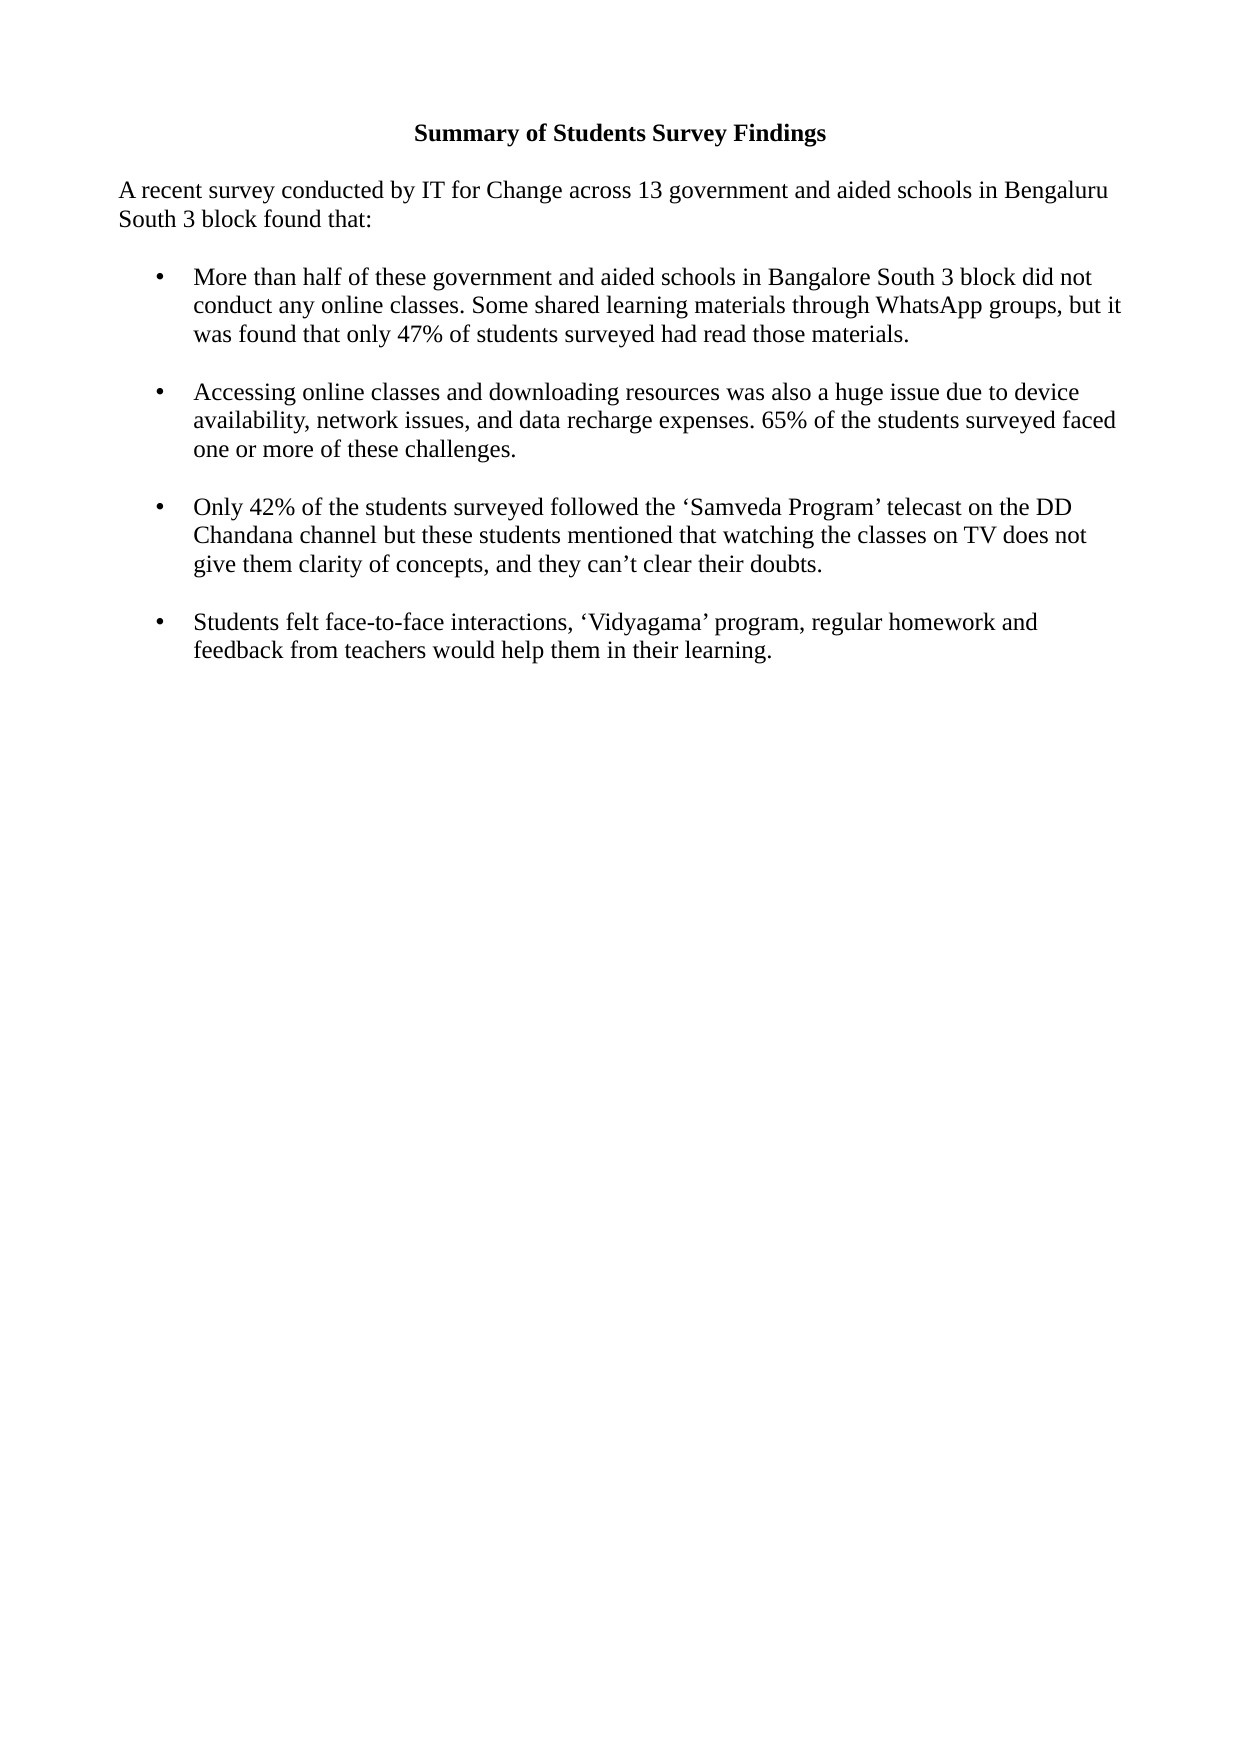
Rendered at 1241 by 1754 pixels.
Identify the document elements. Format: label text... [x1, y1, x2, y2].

list Only 42% of the students surveyed followed the ‘Samveda Program’ telecast on the DD Chandana channel but these students mentioned that watching the classes on TV does not give them clarity of concepts, and they can’t clear their doubts. [156, 492, 1122, 578]
text A recent survey conducted by IT for Change across 13 government and aided schools in Bengaluru South 3 block found that: [118, 176, 1122, 233]
text Summary of Students Survey Findings [118, 118, 1122, 147]
list Students felt face-to-face interactions, ‘Vidyagama’ program, regular homework and feedback from teachers would help them in their learning. [156, 607, 1122, 664]
list Accessing online classes and downloading resources was also a huge issue due to device availability, network issues, and data recharge expenses. 65% of the students surveyed faced one or more of these challenges. [156, 377, 1122, 463]
list More than half of these government and aided schools in Bangalore South 3 block did not conduct any online classes. Some shared learning materials through WhatsApp groups, but it was found that only 47% of students surveyed had read those materials. [156, 262, 1122, 348]
